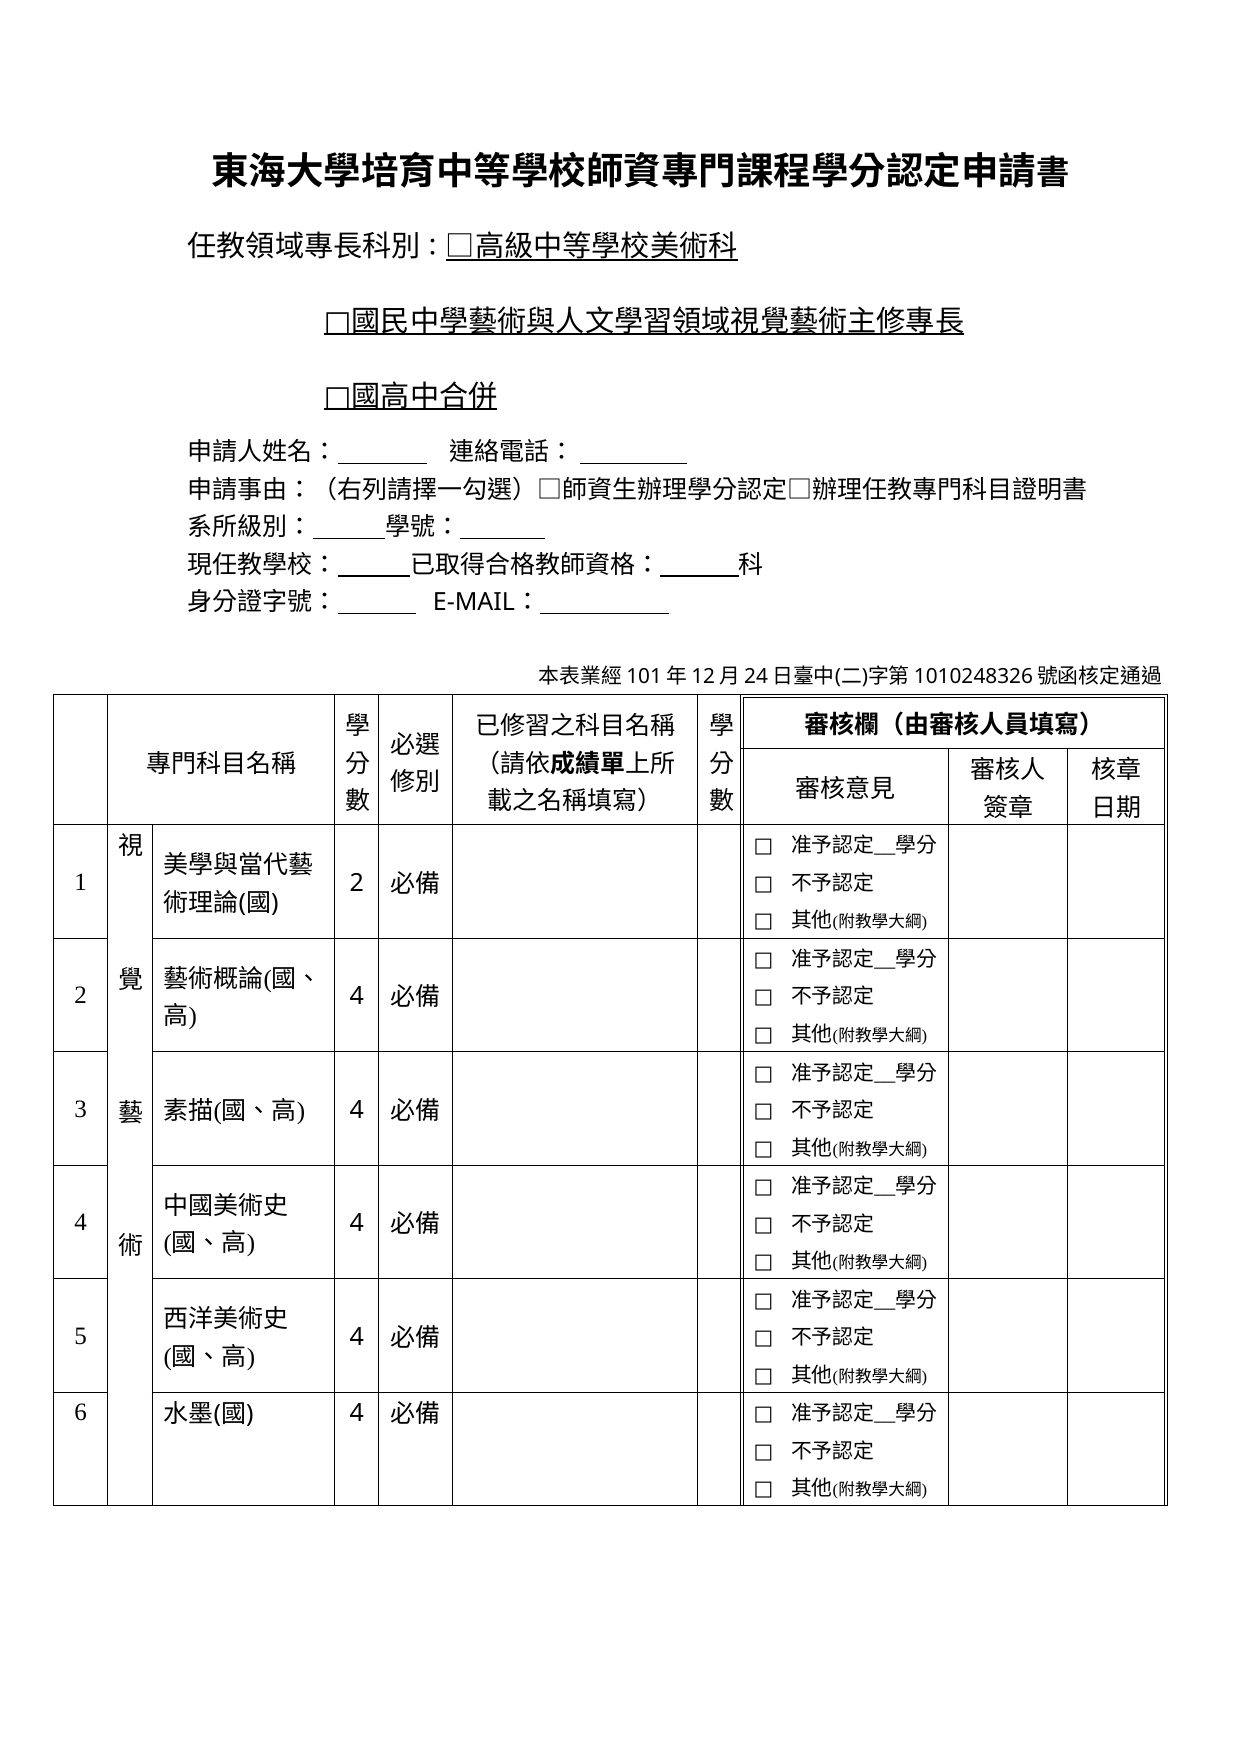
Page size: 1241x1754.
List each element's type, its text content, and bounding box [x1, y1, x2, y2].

table_cell 審核意見 [744, 749, 948, 824]
text □國高中合併 [187, 356, 1092, 431]
text 申請人姓名： 連絡電話： [187, 431, 992, 468]
table_cell 3 [54, 1052, 107, 1165]
table_cell 4 [335, 1279, 378, 1392]
text 系所級別： 學號： [187, 506, 1092, 543]
table_cell [1068, 1393, 1164, 1505]
table_cell [949, 939, 1067, 1051]
table_cell 素描(國、高) [153, 1052, 334, 1165]
table_cell [698, 1166, 740, 1278]
table_cell 4 [335, 1393, 378, 1505]
table_cell [1068, 1279, 1164, 1392]
table_header 專門科目名稱 [108, 695, 334, 824]
table_cell 必備 [379, 825, 452, 938]
table_cell [949, 1279, 1067, 1392]
table_cell 必備 [379, 1393, 452, 1505]
table_cell [1068, 1052, 1164, 1165]
table_cell 准予認定__學分 不予認定 其他(附教學大綱) [744, 1052, 948, 1165]
table_cell 4 [335, 939, 378, 1051]
table_cell 准予認定__學分 不予認定 其他(附教學大綱) [744, 825, 948, 938]
table_header 審核欄（由審核人員填寫） [744, 698, 1164, 748]
text 本表業經101年12月24日臺中(二)字第1010248326號函核定通過 [187, 656, 1162, 693]
table_cell [453, 1279, 697, 1392]
table_cell 4 [54, 1166, 107, 1278]
text □國民中學藝術與人文學習領域視覺藝術主修專長 [187, 281, 1092, 356]
table_cell 必備 [379, 1166, 452, 1278]
table_cell 准予認定__學分 不予認定 其他(附教學大綱) [744, 939, 948, 1051]
table_cell 准予認定__學分 不予認定 其他(附教學大綱) [744, 1279, 948, 1392]
table_cell 6 [54, 1393, 107, 1505]
table_cell 核章 日期 [1068, 749, 1164, 824]
table_cell 准予認定__學分 不予認定 其他(附教學大綱) [744, 1393, 948, 1505]
table_cell [698, 1052, 740, 1165]
table_cell 中國美術史(國、高) [153, 1166, 334, 1278]
table_cell 美學與當代藝術理論(國) [153, 825, 334, 938]
table_cell 視 覺 藝 術 [108, 825, 152, 1505]
table_cell 必備 [379, 1279, 452, 1392]
table_cell [453, 939, 697, 1051]
table_cell [698, 1279, 740, 1392]
table_cell 必備 [379, 939, 452, 1051]
table_cell 2 [54, 939, 107, 1051]
table_cell 水墨(國) [153, 1393, 334, 1505]
table_cell [949, 1052, 1067, 1165]
table_cell [698, 939, 740, 1051]
table_header 必選修別 [379, 695, 452, 824]
table_cell 4 [335, 1166, 378, 1278]
table_cell 5 [54, 1279, 107, 1392]
text 身分證字號： E-MAIL： [187, 581, 1092, 618]
text 申請事由：（右列請擇一勾選）□師資生辦理學分認定□辦理任教專門科目證明書 [187, 468, 1103, 506]
text 現任教學校： 已取得合格教師資格： 科 [187, 543, 1092, 581]
table_cell 西洋美術史(國、高) [153, 1279, 334, 1392]
table_cell [1068, 1166, 1164, 1278]
table_cell 4 [335, 1052, 378, 1165]
table_cell [453, 1052, 697, 1165]
table_cell [949, 1166, 1067, 1278]
table_cell [698, 1393, 740, 1505]
table_cell 必備 [379, 1052, 452, 1165]
table_cell [949, 825, 1067, 938]
table_cell [1068, 825, 1164, 938]
table_header 學分數 [335, 695, 378, 824]
table_cell [453, 825, 697, 938]
table_header 學分數 [698, 695, 740, 824]
table_cell 准予認定__學分 不予認定 其他(附教學大綱) [744, 1166, 948, 1278]
table_cell 1 [54, 825, 107, 938]
table_cell [453, 1166, 697, 1278]
text 任教領域專長科別：□高級中等學校美術科 [187, 206, 1092, 281]
table_cell [453, 1393, 697, 1505]
table_cell 藝術概論(國、高) [153, 939, 334, 1051]
table_cell 2 [335, 825, 378, 938]
text 東海大學培育中等學校師資專門課程學分認定申請書 [187, 131, 1092, 206]
table_cell 審核人簽章 [949, 749, 1067, 824]
table_header [54, 695, 107, 824]
table_cell [1068, 939, 1164, 1051]
table_cell [698, 825, 740, 938]
table_header 已修習之科目名稱 （請依成績單上所載之名稱填寫） [453, 695, 697, 824]
table_cell [949, 1393, 1067, 1505]
